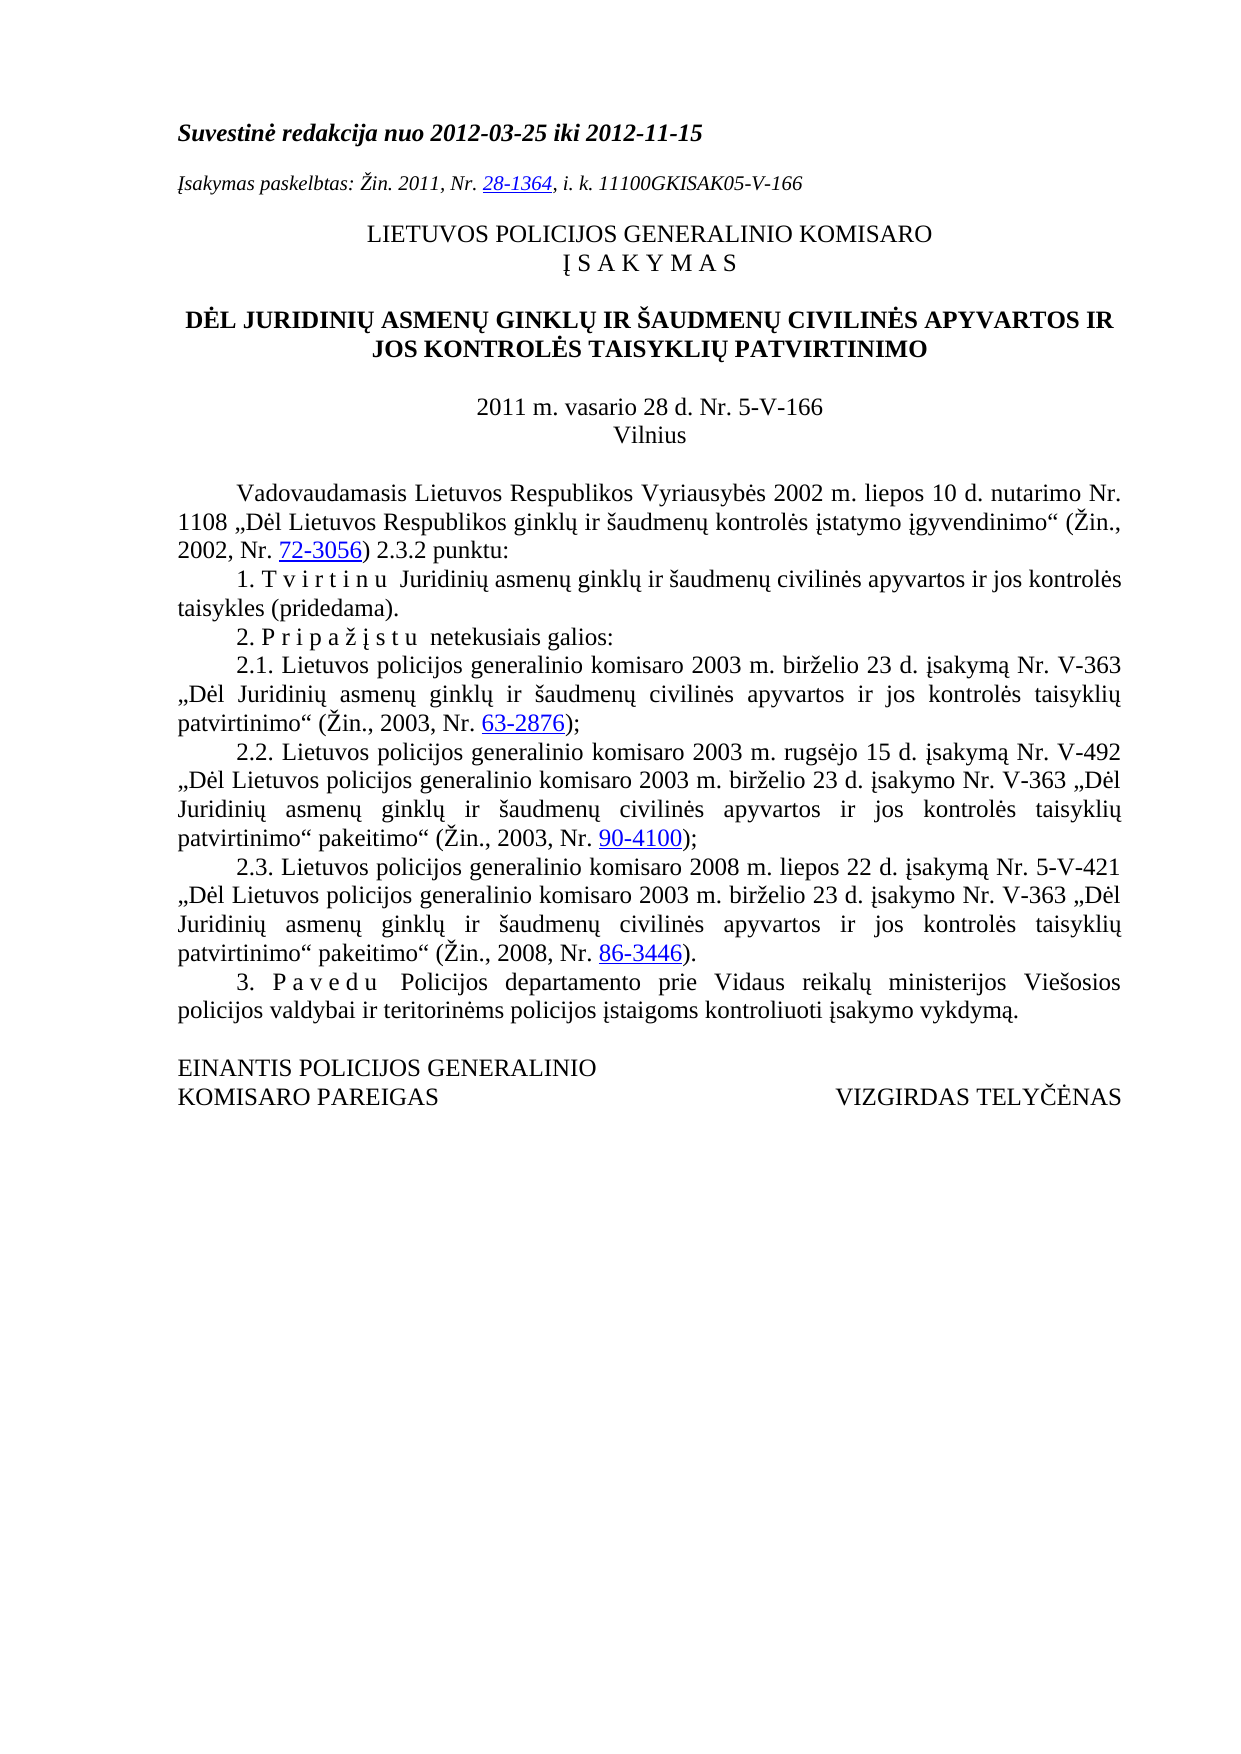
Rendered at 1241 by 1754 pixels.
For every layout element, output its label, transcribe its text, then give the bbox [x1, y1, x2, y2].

text ĮSAKYMAS [177, 248, 1122, 277]
text Vilnius [177, 420, 1122, 449]
text 2.2. Lietuvos policijos generalinio komisaro 2003 m. rugsėjo 15 d. įsakymą Nr. V-492 „Dėl Lietuvos policijos generalinio komisaro 2003 m. birželio 23 d. įsakymo Nr. V-363 „Dėl Juridinių asmenų ginklų ir šaudmenų civilinės apyvartos ir jos kontrolės taisyklių patvirtinimo“ pakeitimo“ (Žin., 2003, Nr. 90-4100); [177, 737, 1122, 852]
text komisaro pareigas Vizgirdas Telyčėnas [177, 1082, 1122, 1110]
text DĖL JURIDINIŲ ASMENŲ GINKLŲ IR ŠAUDMENŲ CIVILINĖS APYVARTOS IR JOS KONTROLĖS TAISYKLIŲ PATVIRTINIMO [177, 305, 1122, 363]
text LIETUVOS POLICIJOS GENERALINIO KOMISARO [177, 219, 1122, 248]
text 1. Tvirtinu Juridinių asmenų ginklų ir šaudmenų civilinės apyvartos ir jos kontrolės taisykles (pridedama). [177, 564, 1122, 622]
text 2011 m. vasario 28 d. Nr. 5-V-166 [177, 392, 1122, 420]
text 2.1. Lietuvos policijos generalinio komisaro 2003 m. birželio 23 d. įsakymą Nr. V-363 „Dėl Juridinių asmenų ginklų ir šaudmenų civilinės apyvartos ir jos kontrolės taisyklių patvirtinimo“ (Žin., 2003, Nr. 63-2876); [177, 650, 1122, 737]
text Einantis policijos generalinio [177, 1053, 1122, 1082]
text Vadovaudamasis Lietuvos Respublikos Vyriausybės 2002 m. liepos 10 d. nutarimo Nr. 1108 „Dėl Lietuvos Respublikos ginklų ir šaudmenų kontrolės įstatymo įgyvendinimo“ (Žin., 2002, Nr. 72-3056) 2.3.2 punktu: [177, 478, 1122, 564]
text 2. Pripažįstu netekusiais galios: [177, 622, 1122, 650]
text Įsakymas paskelbtas: Žin. 2011, Nr. 28-1364, i. k. 11100GKISAK05-V-166 [177, 171, 1122, 195]
text Suvestinė redakcija nuo 2012-03-25 iki 2012-11-15 [177, 118, 1122, 147]
text 2.3. Lietuvos policijos generalinio komisaro 2008 m. liepos 22 d. įsakymą Nr. 5-V-421 „Dėl Lietuvos policijos generalinio komisaro 2003 m. birželio 23 d. įsakymo Nr. V-363 „Dėl Juridinių asmenų ginklų ir šaudmenų civilinės apyvartos ir jos kontrolės taisyklių patvirtinimo“ pakeitimo“ (Žin., 2008, Nr. 86-3446). [177, 852, 1122, 967]
text 3. Pavedu Policijos departamento prie Vidaus reikalų ministerijos Viešosios policijos valdybai ir teritorinėms policijos įstaigoms kontroliuoti įsakymo vykdymą. [177, 967, 1122, 1024]
